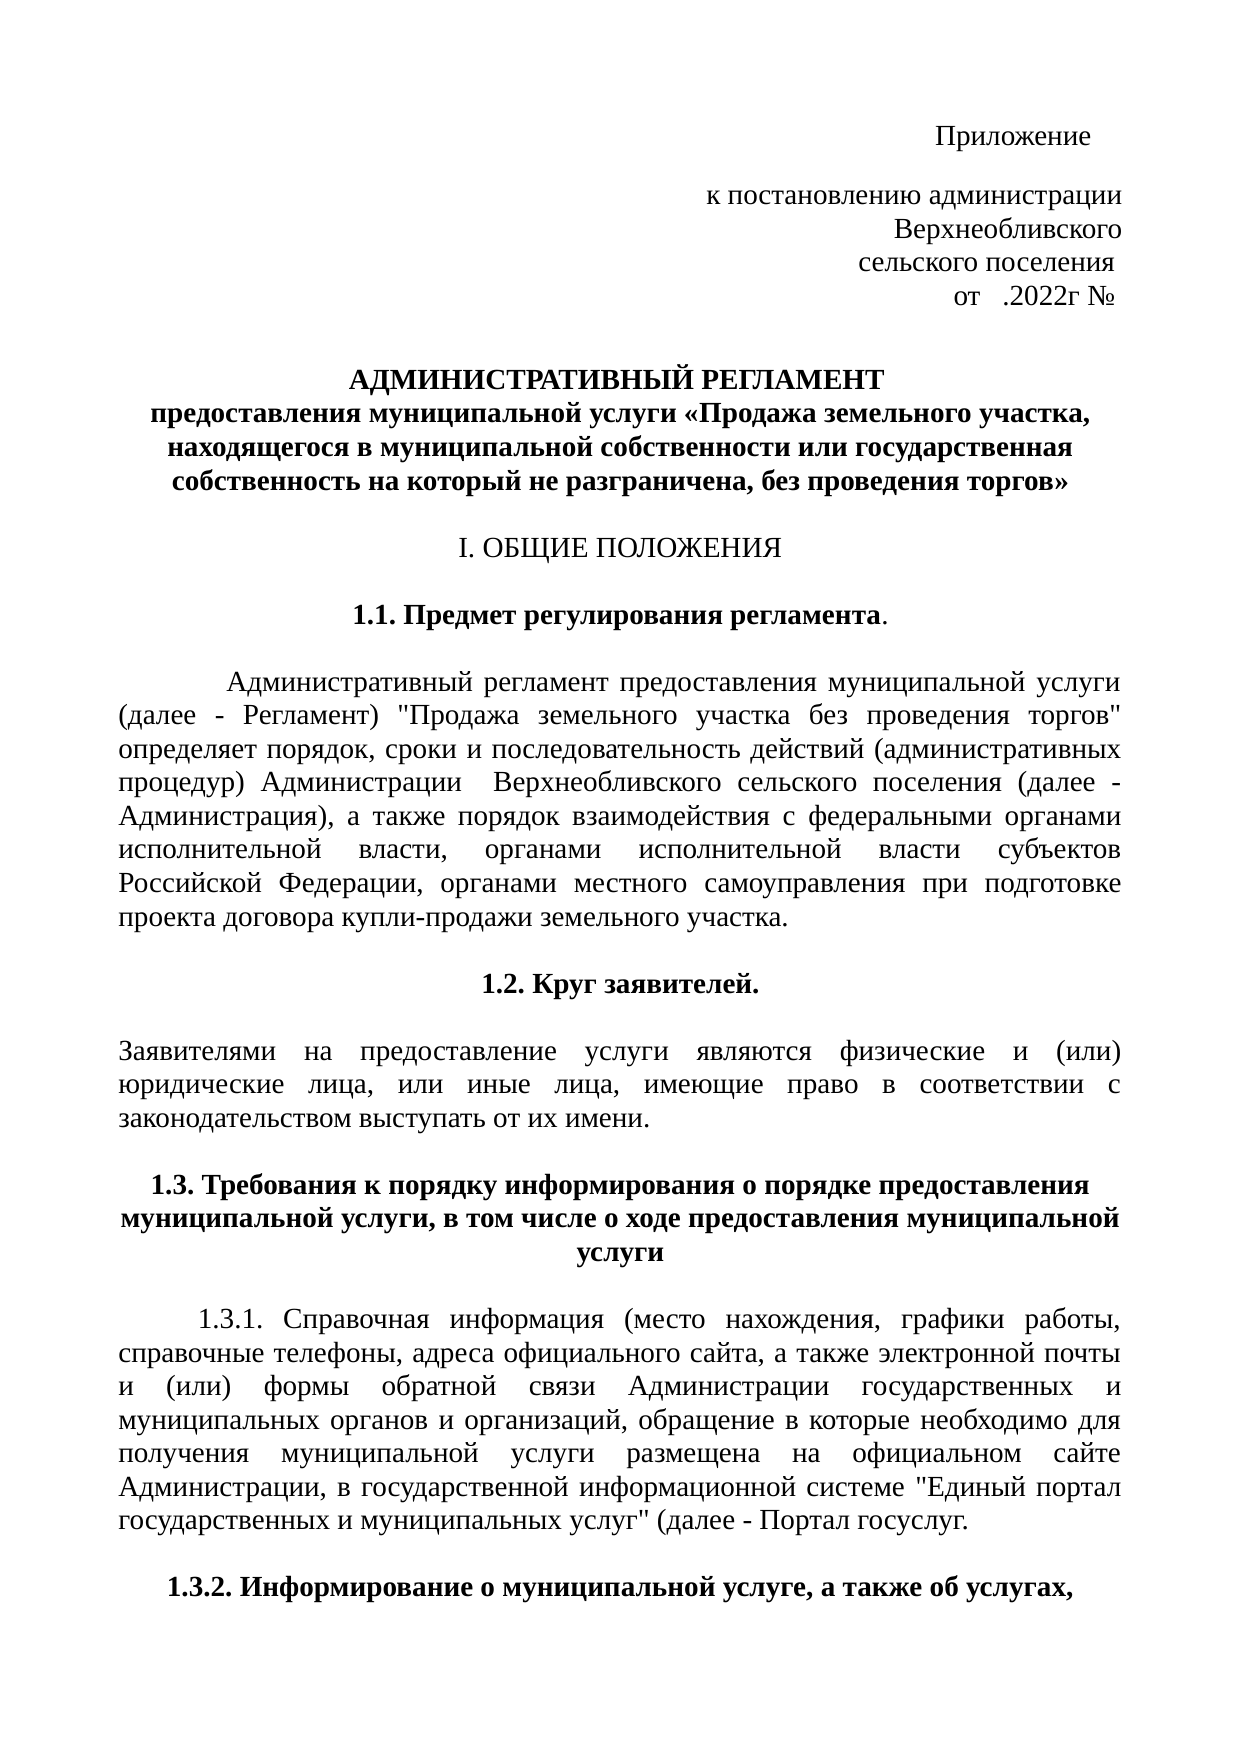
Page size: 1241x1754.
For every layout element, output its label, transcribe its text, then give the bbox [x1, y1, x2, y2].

subtitle I. ОБЩИЕ ПОЛОЖЕНИЯ [118, 530, 1122, 563]
text предоставления муниципальной услуги «Продажа земельного участка, находящегося в муниципальной собственности или государственная собственность на который не разграничена, без проведения торгов» [118, 396, 1122, 496]
text 1.3.1. Справочная информация (место нахождения, графики работы, справочные телефоны, адреса официального сайта, а также электронной почты и (или) формы обратной связи Администрации государственных и муниципальных органов и организаций, обращение в которые необходимо для получения муниципальной услуги размещена на официальном сайте Администрации, в государственной информационной системе "Единый портал государственных и муниципальных услуг" (далее - Портал госуслуг. [118, 1301, 1122, 1536]
text к постановлению администрации Верхнеобливского [680, 177, 1122, 244]
text АДМИНИСТРАТИВНЫЙ РЕГЛАМЕНТ [118, 362, 1122, 396]
text 1.1. Предмет регулирования регламента. [118, 597, 1122, 630]
text Административный регламент предоставления муниципальной услуги (далее - Регламент) "Продажа земельного участка без проведения торгов" определяет порядок, сроки и последовательность действий (административных процедур) Администрации Верхнеобливского сельского поселения (далее - Администрация), а также порядок взаимодействия с федеральными органами исполнительной власти, органами исполнительной власти субъектов Российской Федерации, органами местного самоуправления при подготовке проекта договора купли-продажи земельного участка. [118, 664, 1122, 932]
text 1.3.2. Информирование о муниципальной услуге, а также об услугах, [118, 1569, 1122, 1603]
text 1.3. Требования к порядку информирования о порядке предоставления муниципальной услуги, в том числе о ходе предоставления муниципальной услуги [118, 1167, 1122, 1268]
text Приложение [118, 118, 1122, 152]
text 1.2. Круг заявителей. [118, 966, 1122, 999]
text от .2022г № [680, 278, 1122, 312]
text сельского поселения [680, 244, 1122, 278]
text Заявителями на предоставление услуги являются физические и (или) юридические лица, или иные лица, имеющие право в соответствии с законодательством выступать от их имени. [118, 1033, 1122, 1133]
